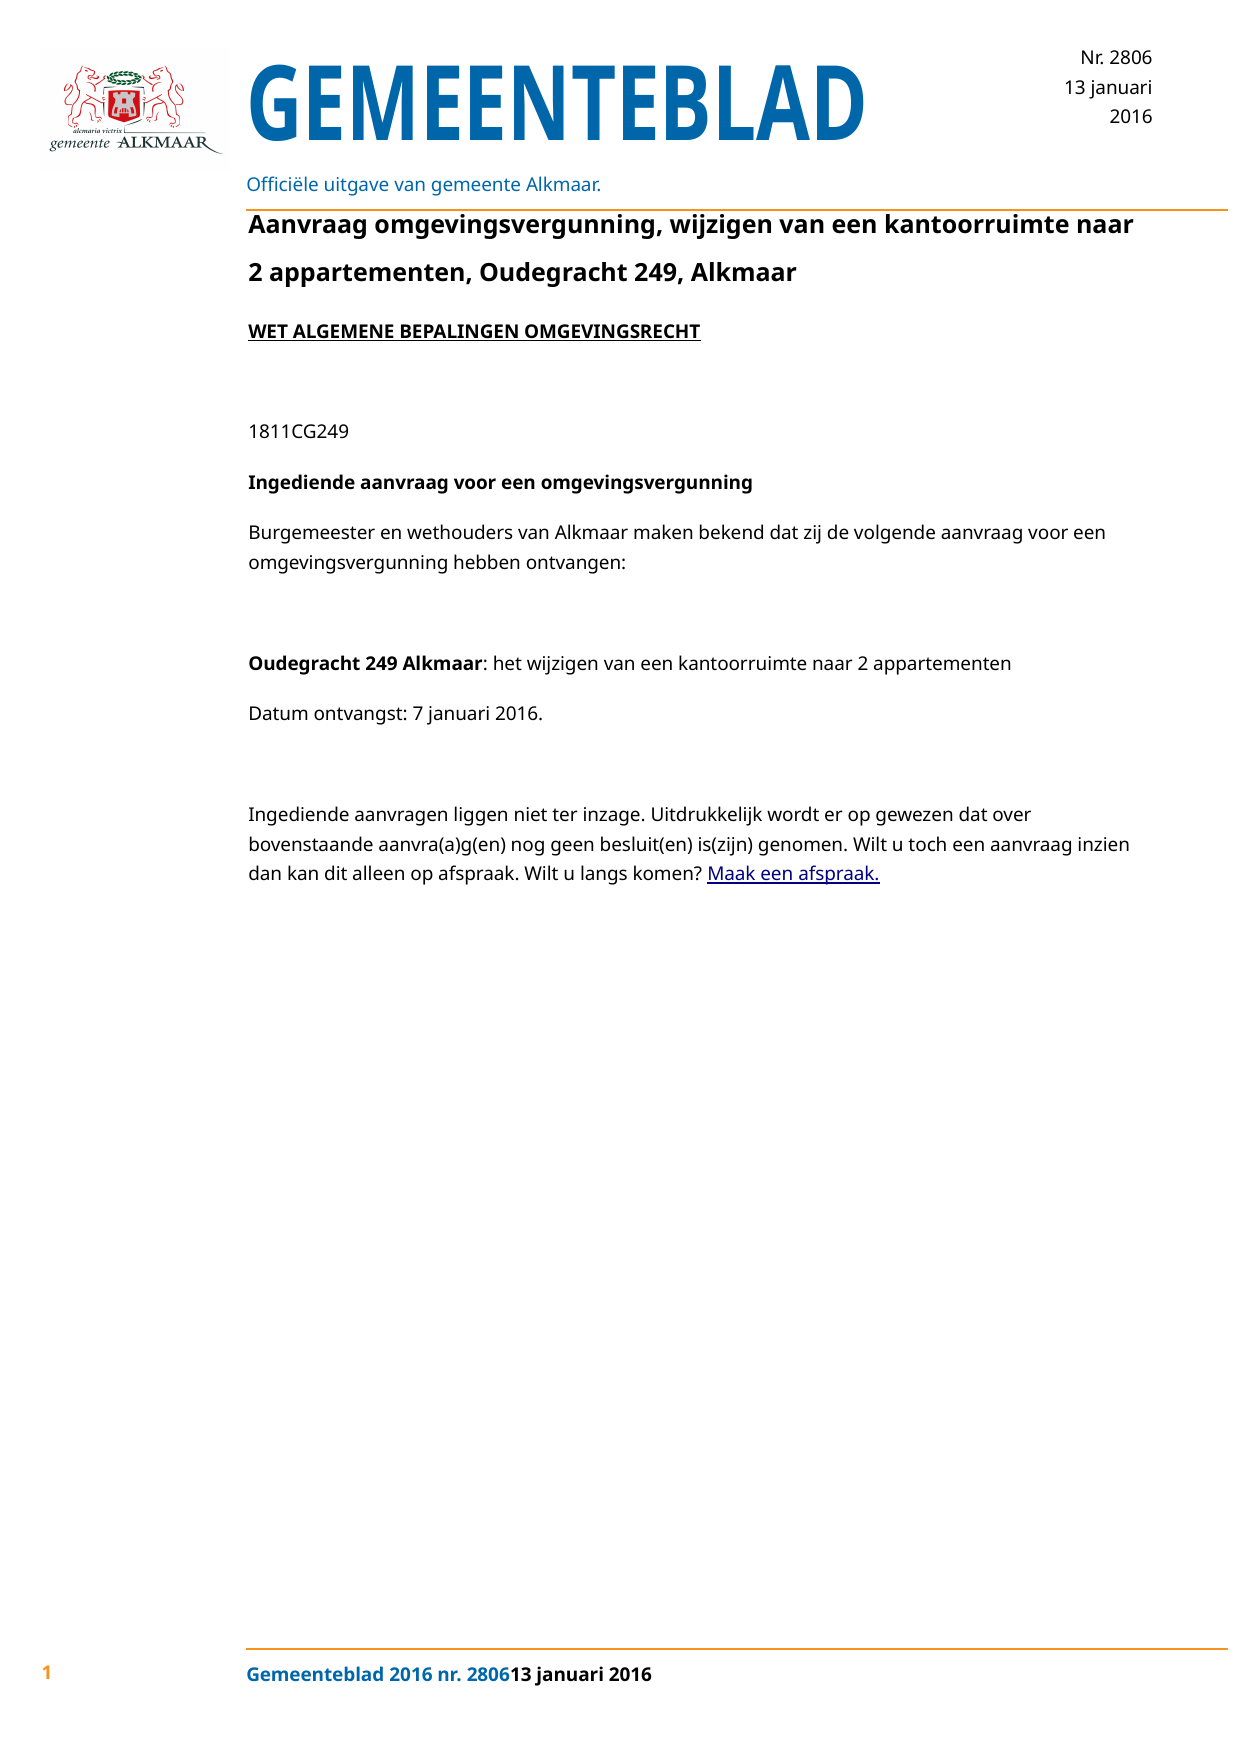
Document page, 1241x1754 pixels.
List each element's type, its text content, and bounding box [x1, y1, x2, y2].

text Oudegracht 249 Alkmaar: het wijzigen van een kantoorruimte naar 2 appartementen [248, 650, 1152, 676]
text Burgemeester en wethouders van Alkmaar maken bekend dat zij de volgende aanvraag voor een omgevingsvergunning hebben ontvangen: [248, 519, 1152, 575]
text Datum ontvangst: 7 januari 2016. [248, 700, 1152, 726]
text Ingediende aanvragen liggen niet ter inzage. Uitdrukkelijk wordt er op gewezen dat over bovenstaande aanvra(a)g(en) nog geen besluit(en) is(zijn) genomen. Wilt u toch een aanvraag inzien dan kan dit alleen op afspraak. Wilt u langs komen? Maak een afspraak. [248, 801, 1152, 886]
text 1811CG249 [248, 419, 1152, 444]
text Aanvraag omgevingsvergunning, wijzigen van een kantoorruimte naar 2 appartementen, Oudegracht 249, Alkmaar [248, 211, 1152, 288]
picture [41, 47, 231, 172]
text Ingediende aanvraag voor een omgevingsvergunning [248, 469, 1152, 495]
text WET ALGEMENE BEPALINGEN OMGEVINGSRECHT [248, 318, 1152, 344]
